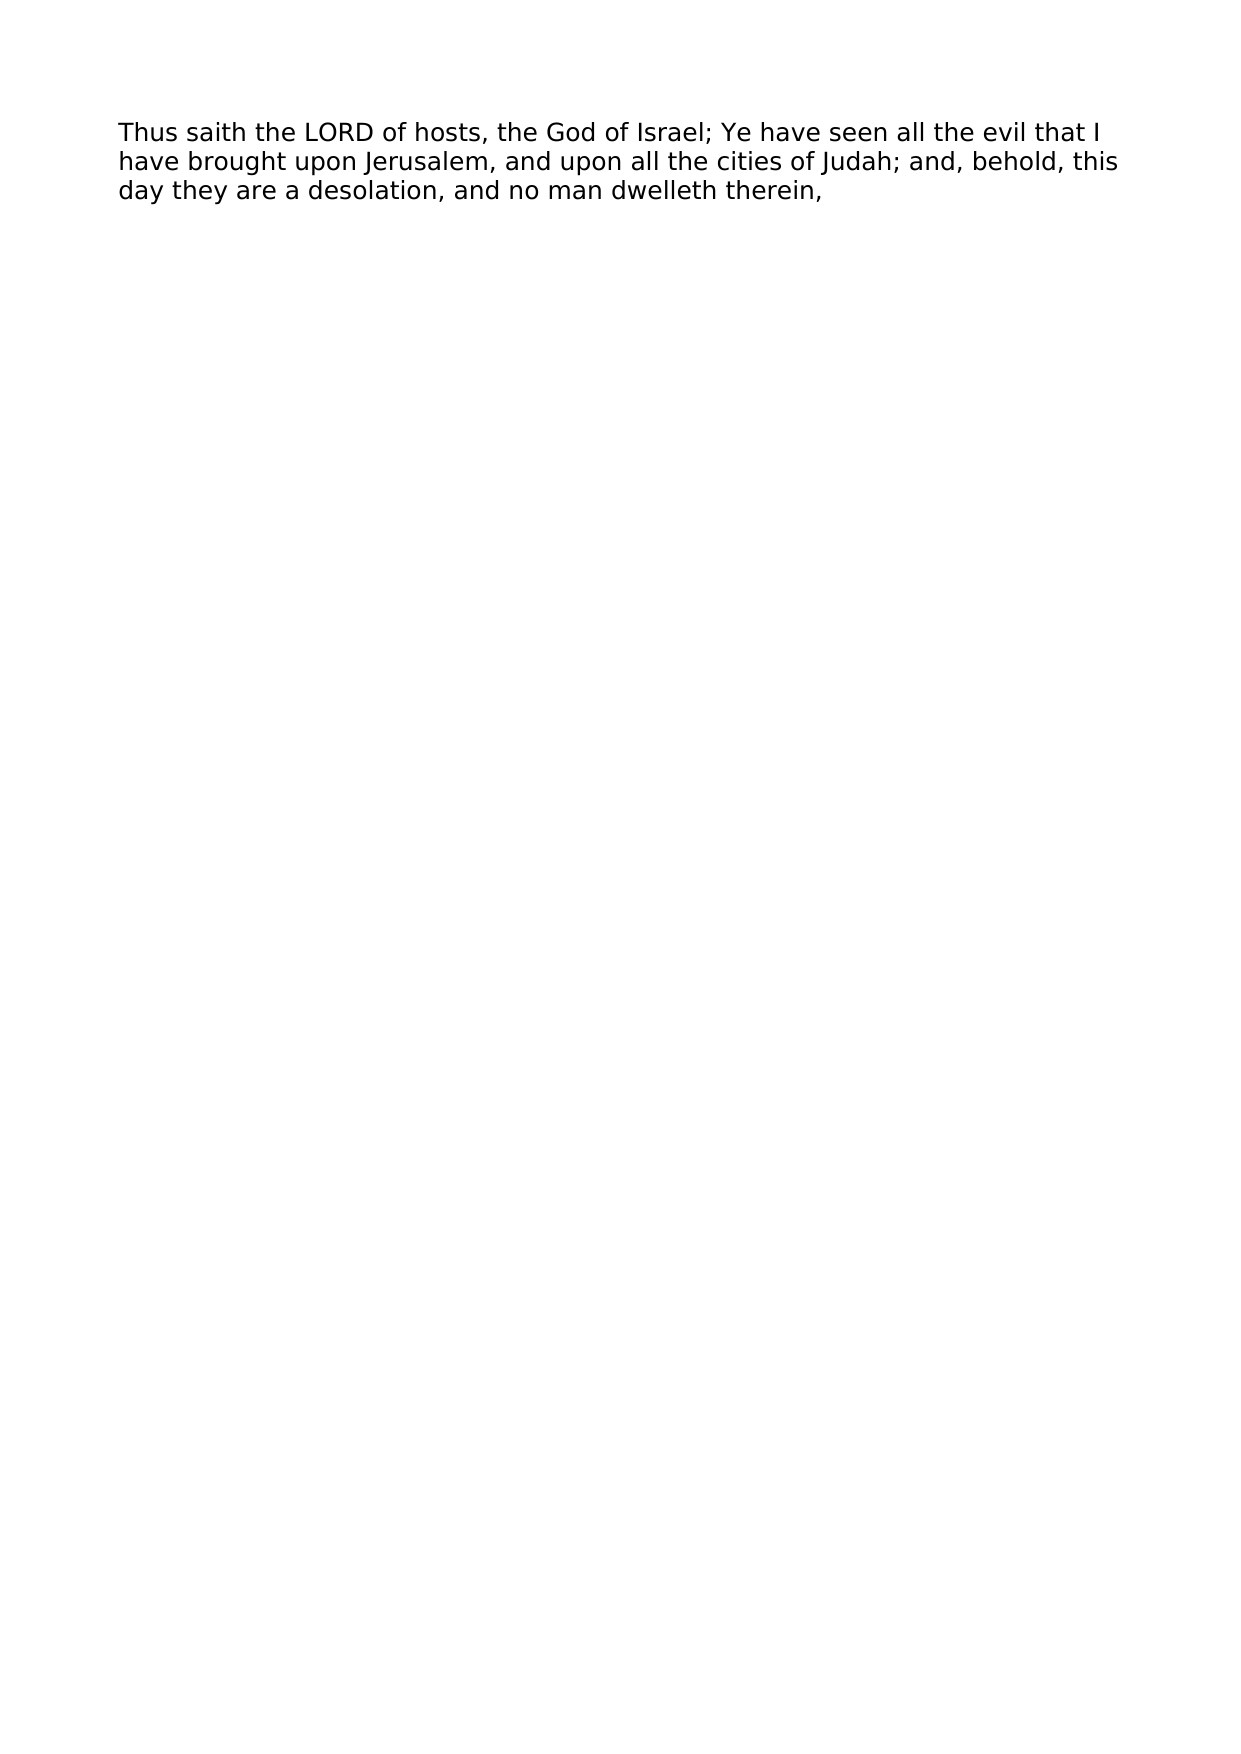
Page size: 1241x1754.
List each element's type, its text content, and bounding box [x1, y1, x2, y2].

text Thus saith the LORD of hosts, the God of Israel; Ye have seen all the evil that I have brought upon Jerusalem, and upon all the cities of Judah; and, behold, this day they are a desolation, and no man dwelleth therein, [118, 118, 1122, 206]
